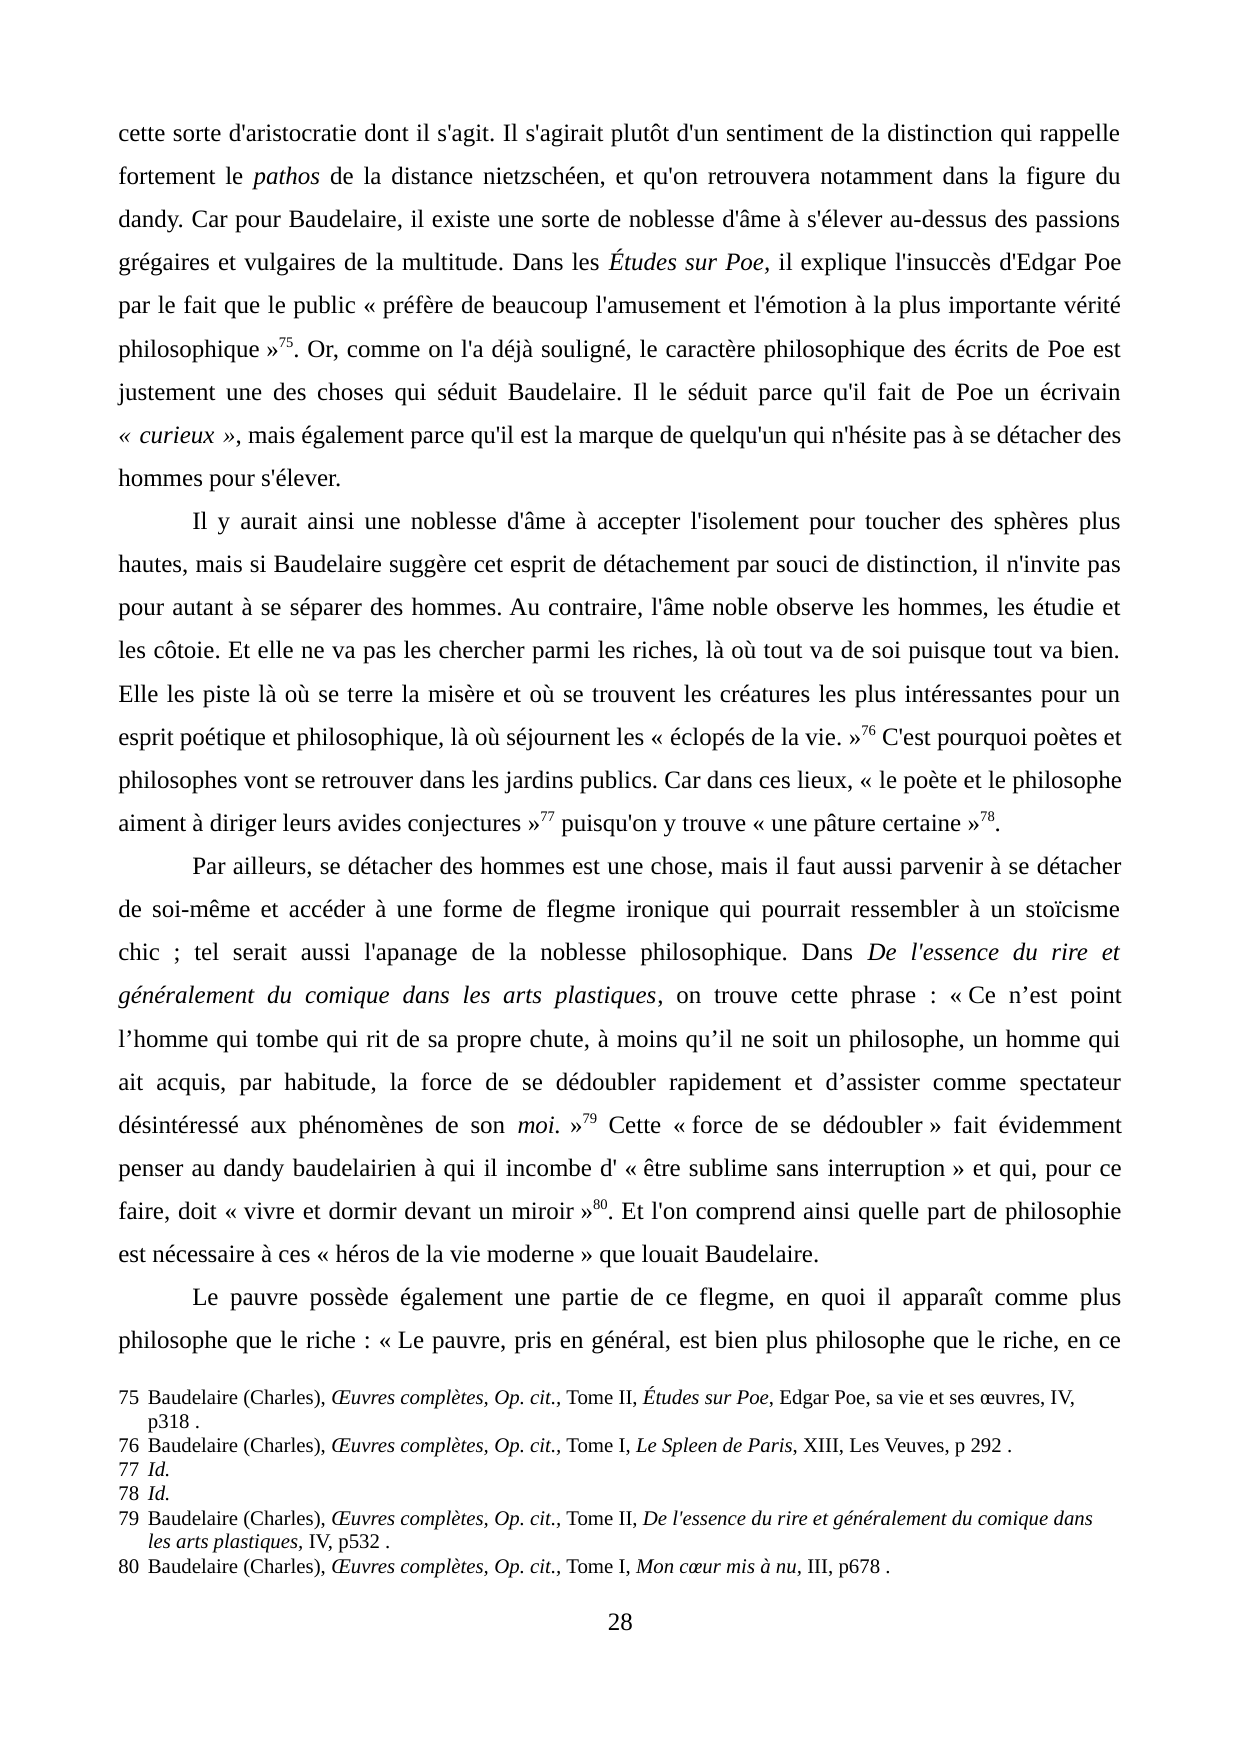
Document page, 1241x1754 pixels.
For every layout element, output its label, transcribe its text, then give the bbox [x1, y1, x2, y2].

text Par ailleurs, se détacher des hommes est une chose, mais il faut aussi parvenir à se détacher de soi-même et accéder à une forme de flegme ironique qui pourrait ressembler à un stoïcisme chic ; tel serait aussi l'apanage de la noblesse philosophique. Dans De l'essence du rire et généralement du comique dans les arts plastiques, on trouve cette phrase : « Ce n’est point l’homme qui tombe qui rit de sa propre chute, à moins qu’il ne soit un philosophe, un homme qui ait acquis, par habitude, la force de se dédoubler rapidement et d’assister comme spectateur désintéressé aux phénomènes de son moi. » Cette « force de se dédoubler » fait évidemment penser au dandy baudelairien à qui il incombe d' « être sublime sans interruption » et qui, pour ce faire, doit « vivre et dormir devant un miroir ». Et l'on comprend ainsi quelle part de philosophie est nécessaire à ces « héros de la vie moderne » que louait Baudelaire. [118, 851, 1122, 1268]
text Il y aurait ainsi une noblesse d'âme à accepter l'isolement pour toucher des sphères plus hautes, mais si Baudelaire suggère cet esprit de détachement par souci de distinction, il n'invite pas pour autant à se séparer des hommes. Au contraire, l'âme noble observe les hommes, les étudie et les côtoie. Et elle ne va pas les chercher parmi les riches, là où tout va de soi puisque tout va bien. Elle les piste là où se terre la misère et où se trouvent les créatures les plus intéressantes pour un esprit poétique et philosophique, là où séjournent les « éclopés de la vie. » C'est pourquoi poètes et philosophes vont se retrouver dans les jardins publics. Car dans ces lieux, « le poète et le philosophe aiment à diriger leurs avides conjectures » puisqu'on y trouve « une pâture certaine ». [118, 506, 1122, 837]
text Baudelaire (Charles), Œuvres complètes, Op. cit., Tome I, Mon cœur mis à nu, III, p678 . [118, 1553, 1122, 1578]
text Baudelaire (Charles), Œuvres complètes, Op. cit., Tome II, De l'essence du rire et généralement du comique dans les arts plastiques, IV, p532 . [118, 1505, 1122, 1553]
text Id. [118, 1481, 1122, 1505]
text Le pauvre possède également une partie de ce flegme, en quoi il apparaît comme plus philosophe que le riche : « Le pauvre, pris en général, est bien plus philosophe que le riche, en ce [118, 1282, 1122, 1354]
text cette sorte d'aristocratie dont il s'agit. Il s'agirait plutôt d'un sentiment de la distinction qui rappelle fortement le pathos de la distance nietzschéen, et qu'on retrouvera notamment dans la figure du dandy. Car pour Baudelaire, il existe une sorte de noblesse d'âme à s'élever au-dessus des passions grégaires et vulgaires de la multitude. Dans les Études sur Poe, il explique l'insuccès d'Edgar Poe par le fait que le public « préfère de beaucoup l'amusement et l'émotion à la plus importante vérité philosophique ». Or, comme on l'a déjà souligné, le caractère philosophique des écrits de Poe est justement une des choses qui séduit Baudelaire. Il le séduit parce qu'il fait de Poe un écrivain « curieux », mais également parce qu'il est la marque de quelqu'un qui n'hésite pas à se détacher des hommes pour s'élever. [118, 118, 1122, 492]
text Id. [118, 1457, 1122, 1481]
text Baudelaire (Charles), Œuvres complètes, Op. cit., Tome II, Études sur Poe, Edgar Poe, sa vie et ses œuvres, IV, p318 . [118, 1385, 1122, 1433]
text Baudelaire (Charles), Œuvres complètes, Op. cit., Tome I, Le Spleen de Paris, XIII, Les Veuves, p 292 . [118, 1433, 1122, 1457]
